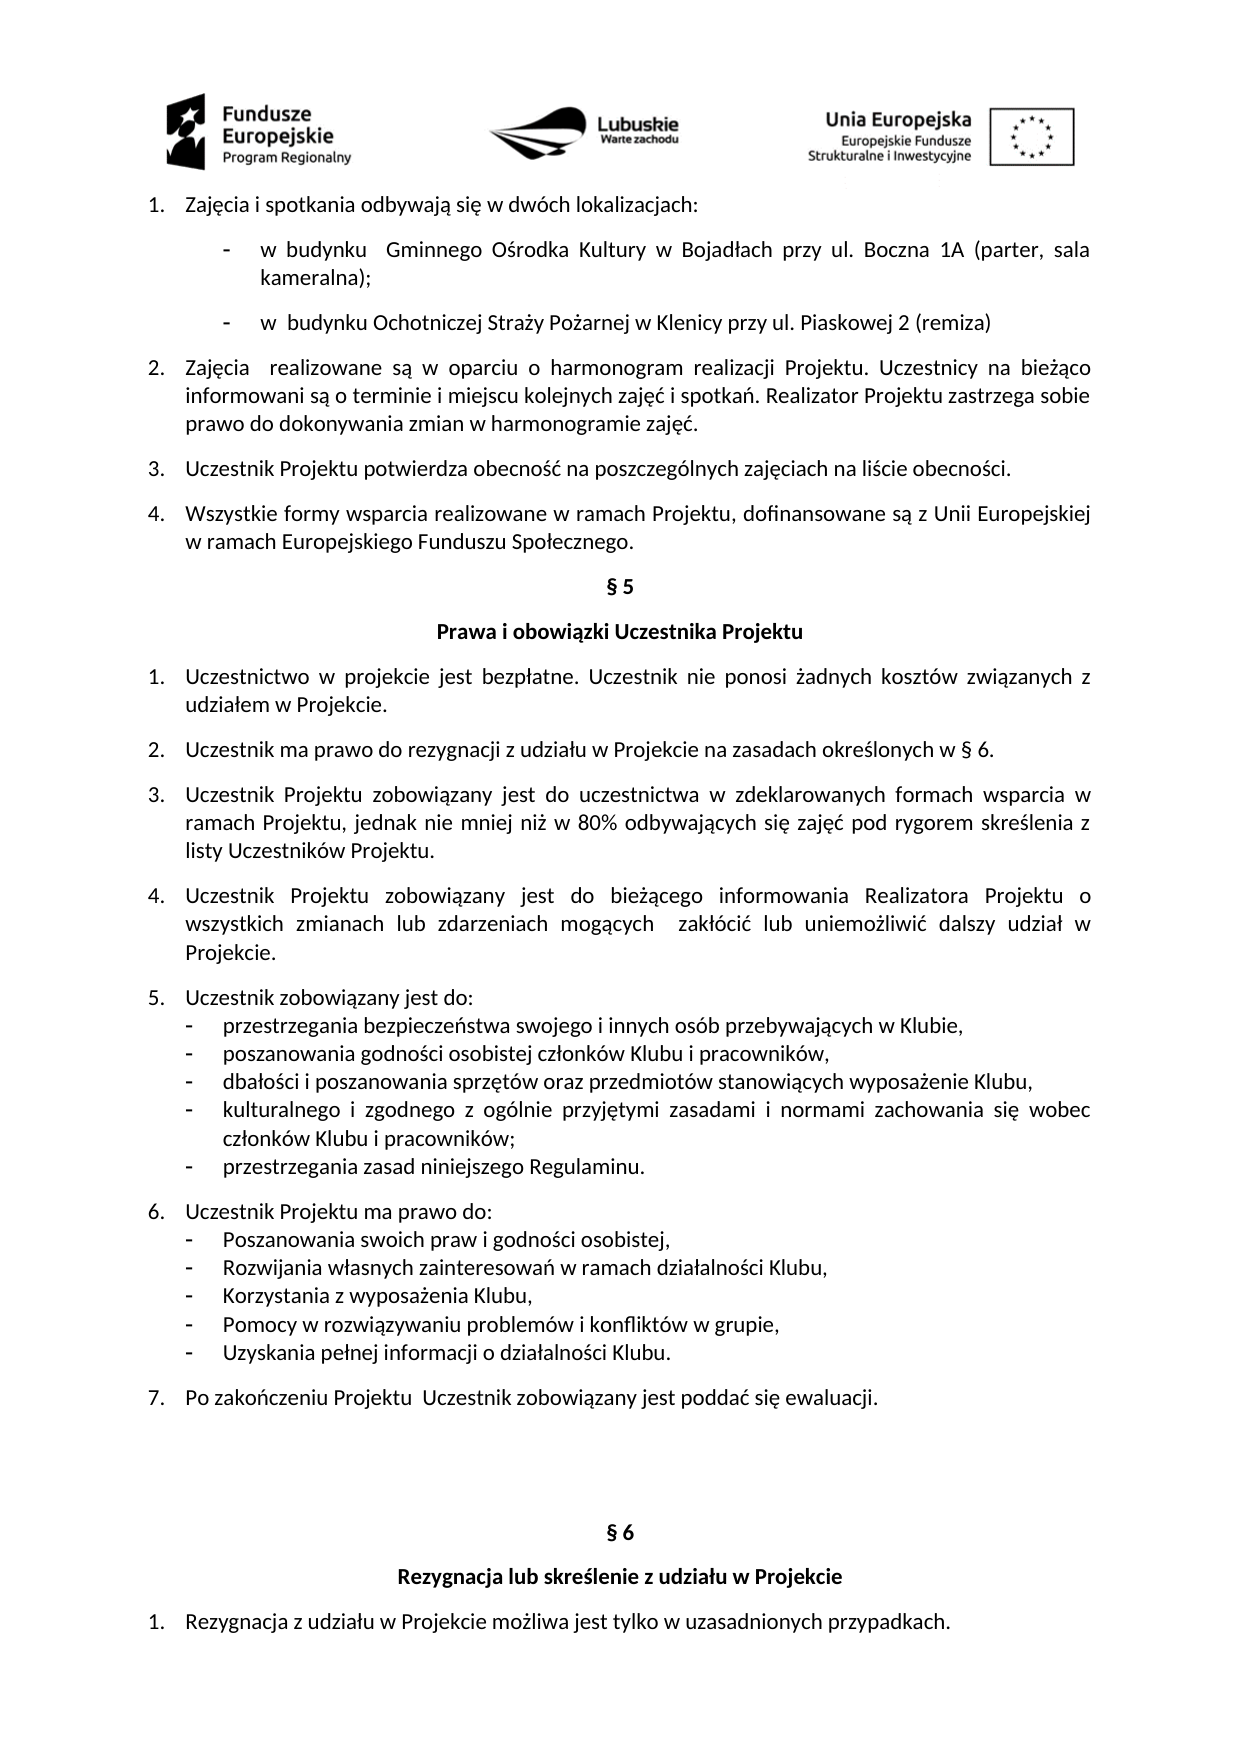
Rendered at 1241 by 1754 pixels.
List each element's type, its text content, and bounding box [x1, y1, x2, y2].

list Wszystkie formy wsparcia realizowane w ramach Projektu, dofinansowane są z Unii Europejskiej w ramach Europejskiego Funduszu Społecznego. [148, 499, 1093, 555]
list kulturalnego i zgodnego z ogólnie przyjętymi zasadami i normami zachowania się wobec członków Klubu i pracowników; [185, 1096, 1093, 1152]
list Rozwijania własnych zainteresowań w ramach działalności Klubu, [185, 1253, 1093, 1281]
list Pomocy w rozwiązywaniu problemów i konfliktów w grupie, [185, 1310, 1093, 1338]
list przestrzegania bezpieczeństwa swojego i innych osób przebywających w Klubie, [185, 1011, 1093, 1039]
list Poszanowania swoich praw i godności osobistej, [185, 1225, 1093, 1253]
list Uczestnik ma prawo do rezygnacji z udziału w Projekcie na zasadach określonych w § 6. [148, 735, 1093, 763]
list Zajęcia realizowane są w oparciu o harmonogram realizacji Projektu. Uczestnicy na bieżąco informowani są o terminie i miejscu kolejnych zajęć i spotkań. Realizator Projektu zastrzega sobie prawo do dokonywania zmian w harmonogramie zajęć. [148, 353, 1093, 437]
list Uczestnik Projektu zobowiązany jest do bieżącego informowania Realizatora Projektu o wszystkich zmianach lub zdarzeniach mogących zakłócić lub uniemożliwić dalszy udział w Projekcie. [148, 881, 1093, 966]
text Prawa i obowiązki Uczestnika Projektu [148, 617, 1093, 645]
text § 5 [148, 572, 1093, 600]
list Uczestnik Projektu ma prawo do: [148, 1197, 1093, 1225]
text Rezygnacja lub skreślenie z udziału w Projekcie [148, 1562, 1093, 1591]
list poszanowania godności osobistej członków Klubu i pracowników, [185, 1039, 1093, 1067]
list Zajęcia i spotkania odbywają się w dwóch lokalizacjach: [148, 190, 1093, 218]
list Po zakończeniu Projektu Uczestnik zobowiązany jest poddać się ewaluacji. [148, 1383, 1093, 1411]
list Uczestnik zobowiązany jest do: [148, 983, 1093, 1011]
list dbałości i poszanowania sprzętów oraz przedmiotów stanowiących wyposażenie Klubu, [185, 1067, 1093, 1095]
list w budynku Gminnego Ośrodka Kultury w Bojadłach przy ul. Boczna 1A (parter, sala kameralna); [223, 235, 1093, 291]
list w budynku Ochotniczej Straży Pożarnej w Klenicy przy ul. Piaskowej 2 (remiza) [223, 308, 1093, 336]
text § 6 [148, 1518, 1093, 1546]
list Uczestnik Projektu zobowiązany jest do uczestnictwa w zdeklarowanych formach wsparcia w ramach Projektu, jednak nie mniej niż w 80% odbywających się zajęć pod rygorem skreślenia z listy Uczestników Projektu. [148, 780, 1093, 864]
list Korzystania z wyposażenia Klubu, [185, 1282, 1093, 1309]
list Uczestnik Projektu potwierdza obecność na poszczególnych zajęciach na liście obecności. [148, 454, 1093, 482]
list Uczestnictwo w projekcie jest bezpłatne. Uczestnik nie ponosi żadnych kosztów związanych z udziałem w Projekcie. [148, 662, 1093, 718]
list Rezygnacja z udziału w Projekcie możliwa jest tylko w uzasadnionych przypadkach. [148, 1607, 1093, 1635]
list przestrzegania zasad niniejszego Regulaminu. [185, 1152, 1093, 1180]
list Uzyskania pełnej informacji o działalności Klubu. [185, 1338, 1093, 1366]
